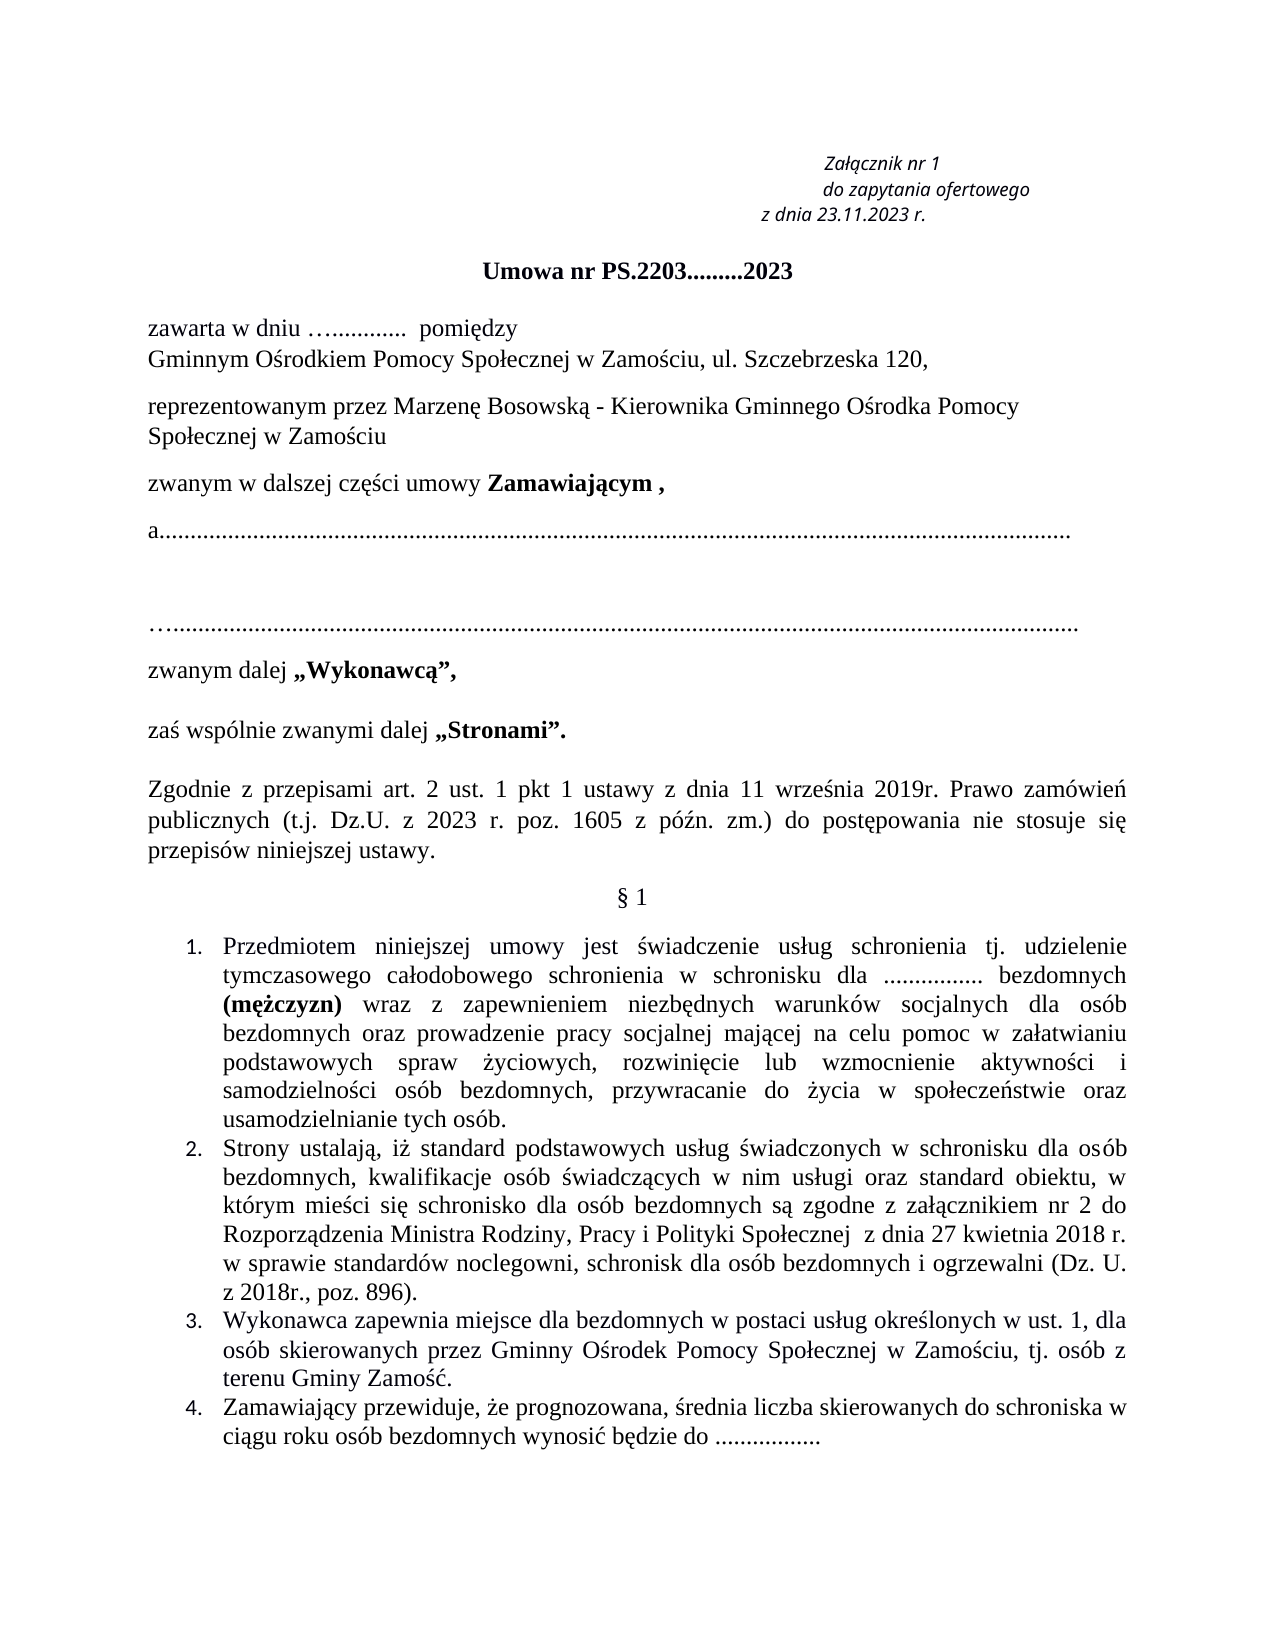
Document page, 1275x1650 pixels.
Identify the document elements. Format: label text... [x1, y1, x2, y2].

text z dnia 23.11.2023 r. [148, 202, 1127, 227]
list Wykonawca zapewnia miejsce dla bezdomnych w postaci usług określonych w ust. 1, dla osób skierowanych przez Gminny Ośrodek Pomocy Społecznej w Zamościu, tj. osób z terenu Gminy Zamość. [185, 1306, 1127, 1392]
text zwanym w dalszej części umowy Zamawiającym , [148, 468, 1127, 497]
list Zamawiający przewiduje, że prognozowana, średnia liczba skierowanych do schroniska w ciągu roku osób bezdomnych wynosić będzie do ................. [185, 1392, 1127, 1450]
text do zapytania ofertowego [148, 176, 1127, 202]
list Przedmiotem niniejszej umowy jest świadczenie usług schronienia tj. udzielenie tymczasowego całodobowego schronienia w schronisku dla ................ bezdomnych (mężczyzn) wraz z zapewnieniem niezbędnych warunków socjalnych dla osób bezdomnych oraz prowadzenie pracy socjalnej mającej na celu pomoc w załatwianiu podstawowych spraw życiowych, rozwinięcie lub wzmocnienie aktywności i samodzielności osób bezdomnych, przywracanie do życia w społeczeństwie oraz usamodzielnianie tych osób. [185, 931, 1127, 1133]
text Umowa nr PS.2203.........2023 [148, 256, 1127, 284]
text Gminnym Ośrodkiem Pomocy Społecznej w Zamościu, ul. Szczebrzeska 120, [148, 344, 1127, 373]
text Załącznik nr 1 [148, 148, 1127, 176]
text zawarta w dniu …............ pomiędzy [148, 313, 1127, 341]
text a.................................................................................................................................................. [148, 515, 1127, 543]
text zwanym dalej „Wykonawcą”, [148, 655, 1127, 684]
text …................................................................................................................................................. [148, 608, 1127, 637]
text zaś wspólnie zwanymi dalej „Stronami”. [148, 715, 1127, 743]
text reprezentowanym przez Marzenę Bosowską - Kierownika Gminnego Ośrodka Pomocy Społecznej w Zamościu [148, 391, 1127, 450]
list Strony ustalają, iż standard podstawowych usług świadczonych w schronisku dla osób bezdomnych, kwalifikacje osób świadczących w nim usługi oraz standard obiektu, w którym mieści się schronisko dla osób bezdomnych są zgodne z załącznikiem nr 2 do Rozporządzenia Ministra Rodziny, Pracy i Polityki Społecznej z dnia 27 kwietnia 2018 r. w sprawie standardów noclegowni, schronisk dla osób bezdomnych i ogrzewalni (Dz. U. z 2018r., poz. 896). [185, 1133, 1127, 1306]
text Zgodnie z przepisami art. 2 ust. 1 pkt 1 ustawy z dnia 11 września 2019r. Prawo zamówień publicznych (t.j. Dz.U. z 2023 r. poz. 1605 z późn. zm.) do postępowania nie stosuje się przepisów niniejszej ustawy. [148, 774, 1127, 863]
text § 1 [148, 882, 1127, 910]
